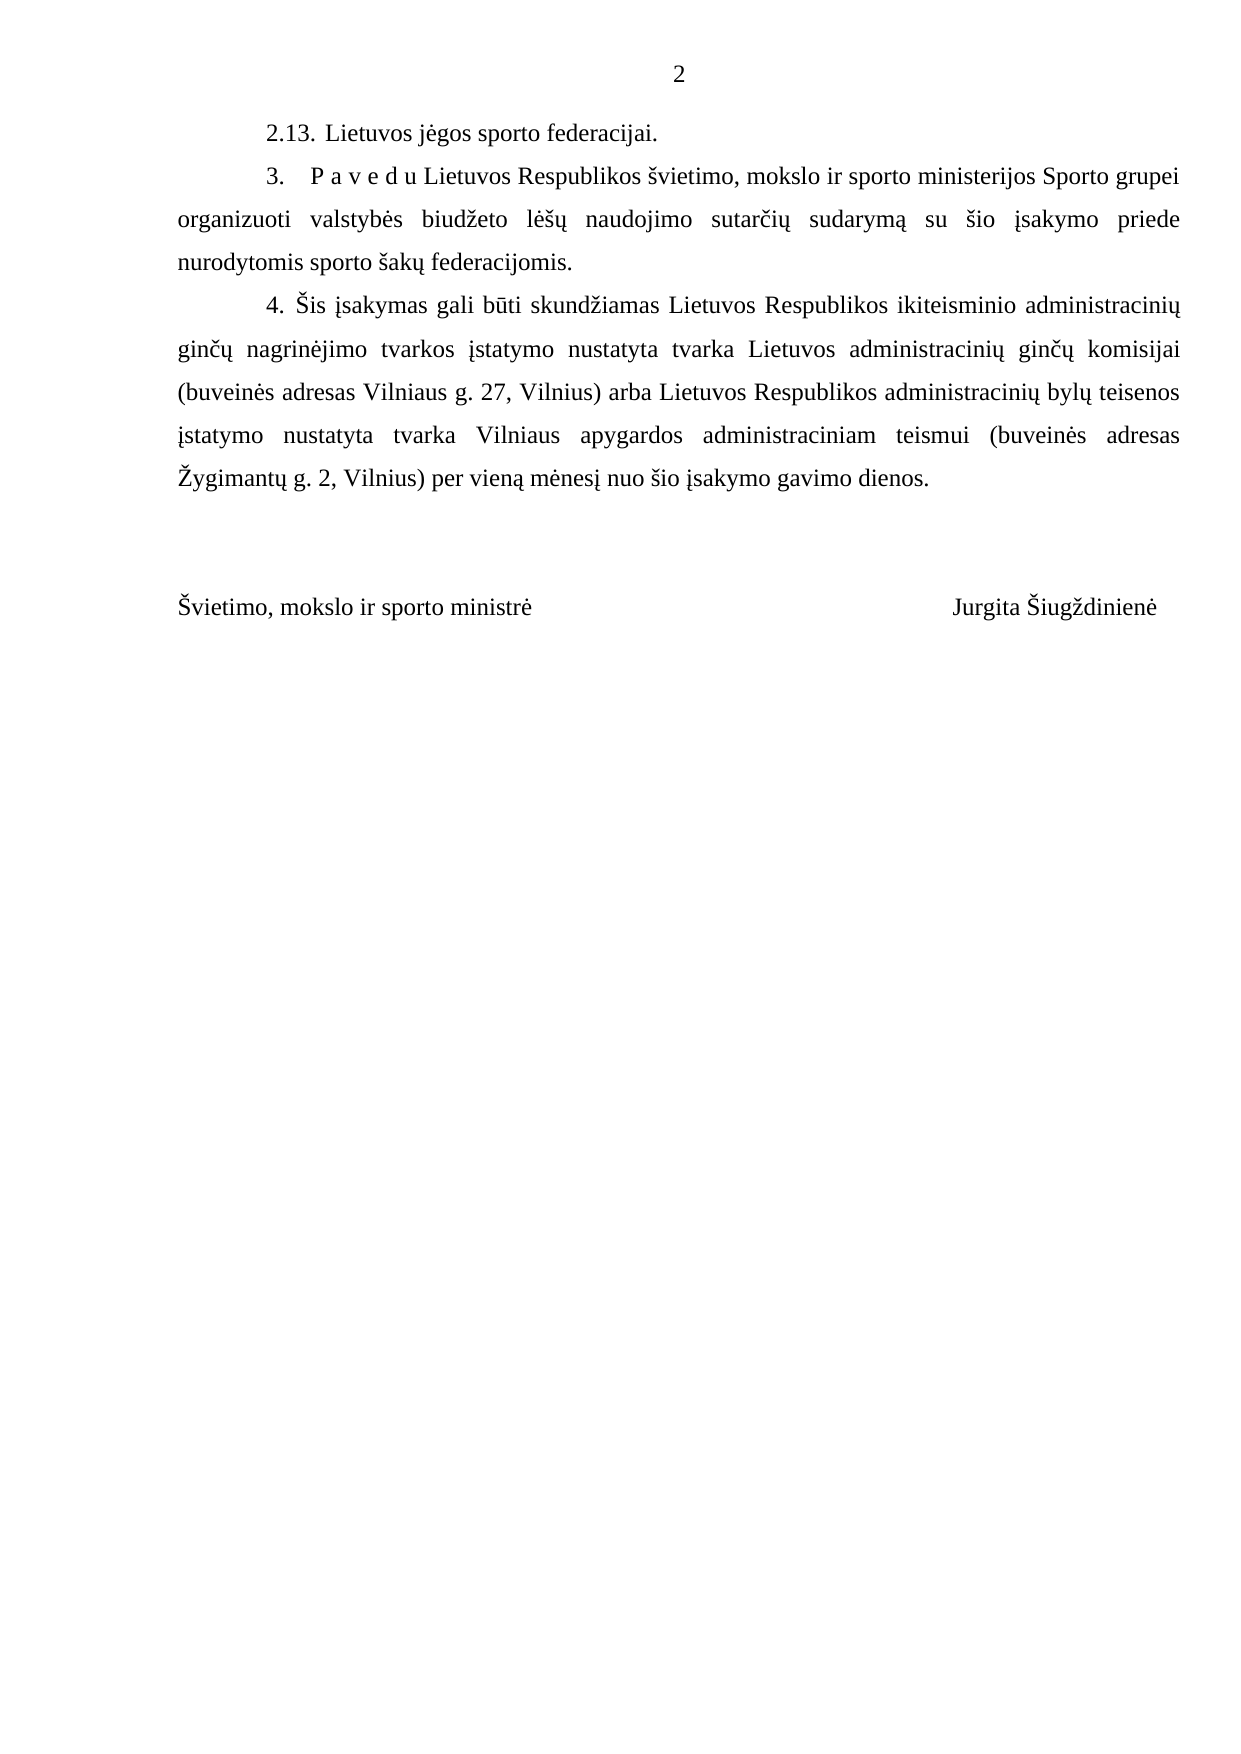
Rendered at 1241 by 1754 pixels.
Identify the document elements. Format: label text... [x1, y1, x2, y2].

text Švietimo, mokslo ir sporto ministrė Jurgita Šiugždinienė [177, 592, 1181, 621]
text 4. Šis įsakymas gali būti skundžiamas Lietuvos Respublikos ikiteisminio administracinių ginčų nagrinėjimo tvarkos įstatymo nustatyta tvarka Lietuvos administracinių ginčų komisijai (buveinės adresas Vilniaus g. 27, Vilnius) arba Lietuvos Respublikos administracinių bylų teisenos įstatymo nustatyta tvarka Vilniaus apygardos administraciniam teismui (buveinės adresas Žygimantų g. 2, Vilnius) per vieną mėnesį nuo šio įsakymo gavimo dienos. [177, 291, 1181, 492]
text 3. P a v e d u Lietuvos Respublikos švietimo, mokslo ir sporto ministerijos Sporto grupei organizuoti valstybės biudžeto lėšų naudojimo sutarčių sudarymą su šio įsakymo priede nurodytomis sporto šakų federacijomis. [177, 161, 1181, 276]
text 2.13. Lietuvos jėgos sporto federacijai. [266, 118, 1181, 147]
